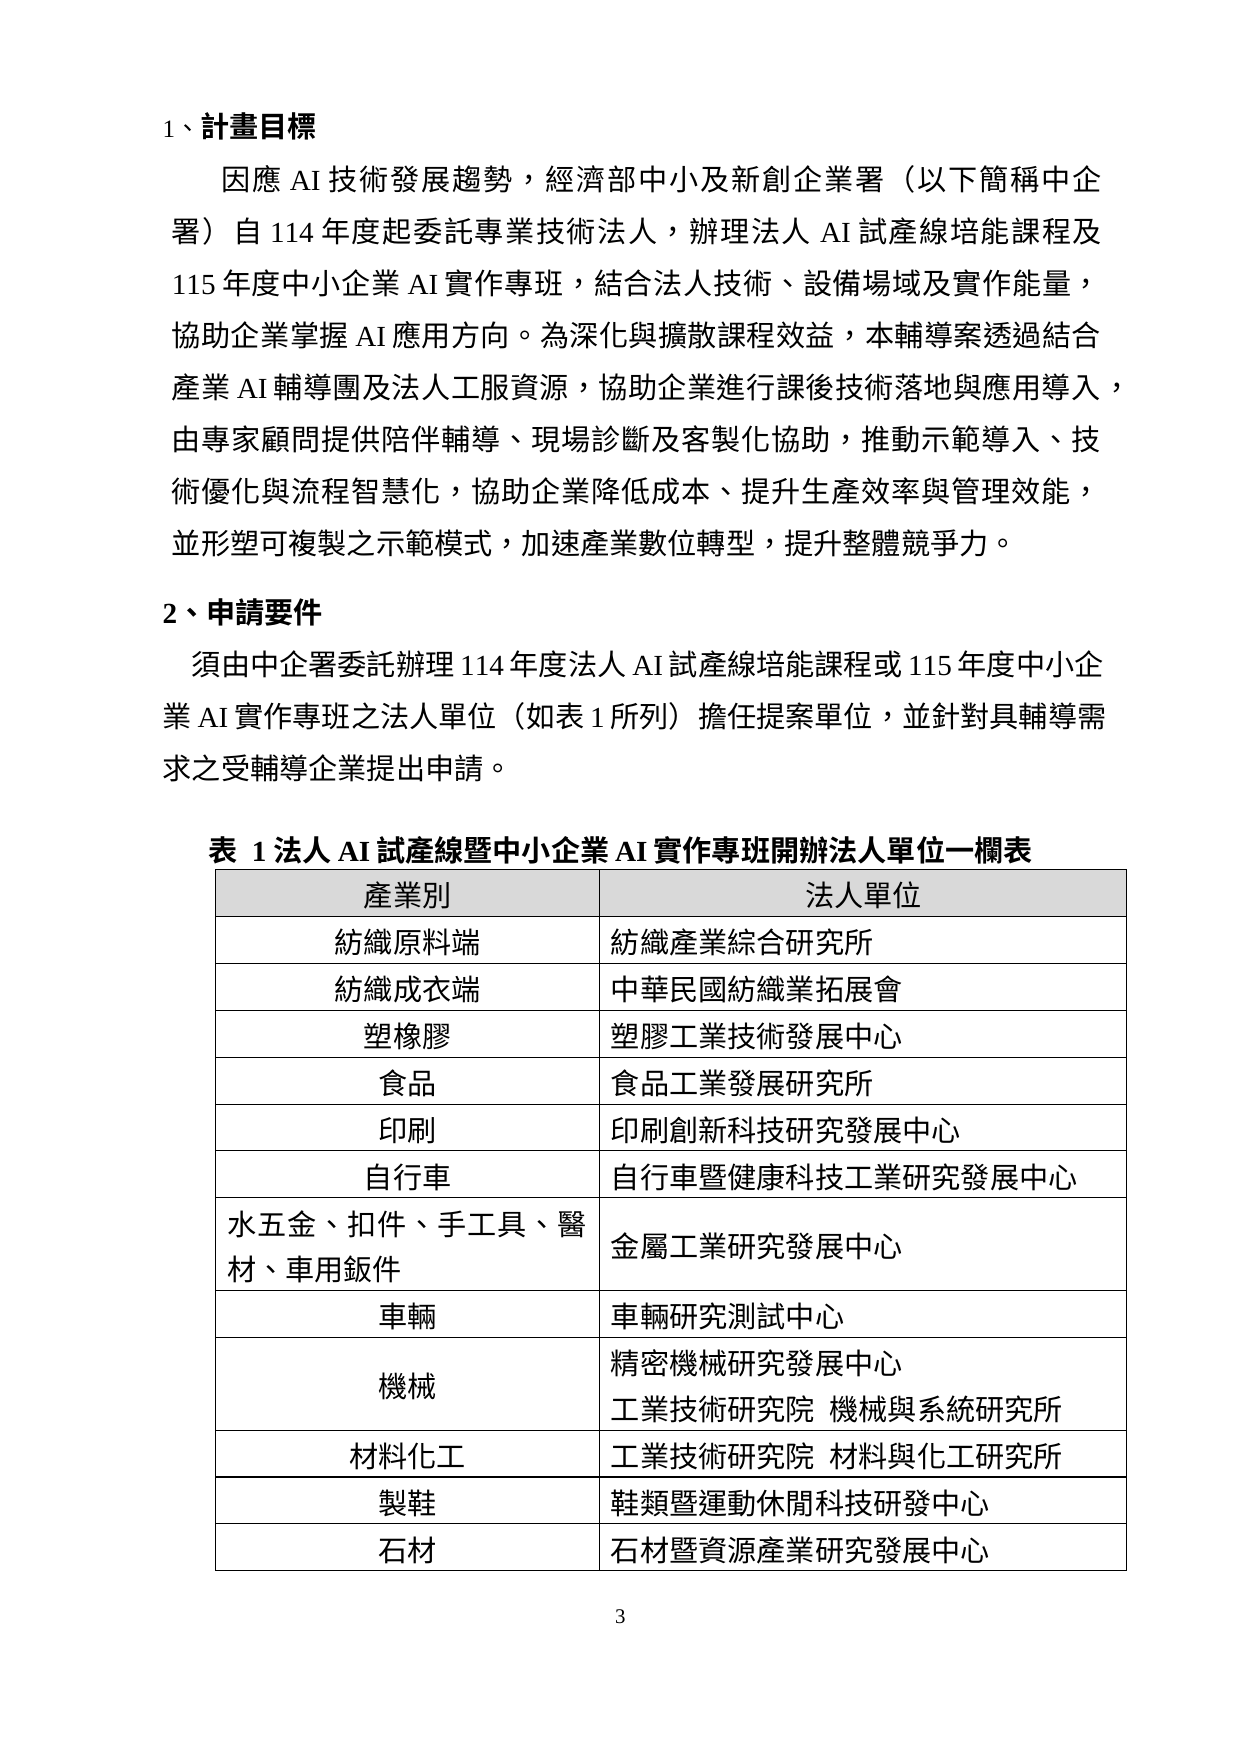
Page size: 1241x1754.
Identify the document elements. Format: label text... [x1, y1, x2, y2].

table_cell 食品工業發展研究所 [600, 1058, 1126, 1103]
table_cell 製鞋 [216, 1478, 599, 1523]
table_cell 紡織成衣端 [216, 964, 599, 1010]
table_cell 自行車暨健康科技工業研究發展中心 [600, 1151, 1126, 1197]
table_cell 塑膠工業技術發展中心 [600, 1011, 1126, 1057]
table_cell 石材暨資源產業研究發展中心 [600, 1524, 1126, 1570]
table_cell 紡織產業綜合研究所 [600, 917, 1126, 963]
table_header 產業別 [216, 870, 599, 916]
text 因應AI技術發展趨勢，經濟部中小及新創企業署（以下簡稱中企署）自114年度起委託專業技術法人，辦理法人AI試產線培能課程及115年度中小企業AI實作專班，結合法人技術、設備場域及實作能量，協助企業掌握AI應用方向。為深化與擴散課程效益，本輔導案透過結合產業AI輔導團及法人工服資源，協助企業進行課後技術落地與應用導入，由專家顧問提供陪伴輔導、現場診斷及客製化協助，推動示範導入、技術優化與流程智慧化，協助企業降低成本、提升生產效率與管理效能，並形塑可複製之示範模式，加速產業數位轉型，提升整體競爭力。 [172, 148, 1103, 565]
list 計畫目標 [162, 96, 1128, 148]
table_cell 鞋類暨運動休閒科技研發中心 [600, 1478, 1126, 1523]
text 表 1 法人AI試產線暨中小企業AI實作專班開辦法人單位一欄表 [112, 807, 1128, 869]
table_cell 車輛 [216, 1291, 599, 1337]
table_cell 工業技術研究院 材料與化工研究所 [600, 1431, 1126, 1476]
list 申請要件 [162, 582, 1128, 634]
table_cell 紡織原料端 [216, 917, 599, 963]
table_cell 印刷 [216, 1105, 599, 1150]
table_cell 石材 [216, 1524, 599, 1570]
table_cell 材料化工 [216, 1431, 599, 1476]
table_cell 機械 [216, 1338, 599, 1429]
table_cell 塑橡膠 [216, 1011, 599, 1057]
table_cell 精密機械研究發展中心 工業技術研究院 機械與系統研究所 [600, 1338, 1126, 1429]
table_cell 中華民國紡織業拓展會 [600, 964, 1126, 1010]
table_cell 車輛研究測試中心 [600, 1291, 1126, 1337]
table_cell 自行車 [216, 1151, 599, 1197]
table_cell 金屬工業研究發展中心 [600, 1198, 1126, 1290]
text 須由中企署委託辦理114年度法人AI試產線培能課程或115年度中小企業AI實作專班之法人單位（如表1所列）擔任提案單位，並針對具輔導需求之受輔導企業提出申請。 [162, 634, 1128, 790]
table_cell 水五金、扣件、手工具、醫材、車用鈑件 [216, 1198, 599, 1290]
table_cell 印刷創新科技研究發展中心 [600, 1105, 1126, 1150]
table_cell 食品 [216, 1058, 599, 1103]
table_header 法人單位 [600, 870, 1126, 916]
